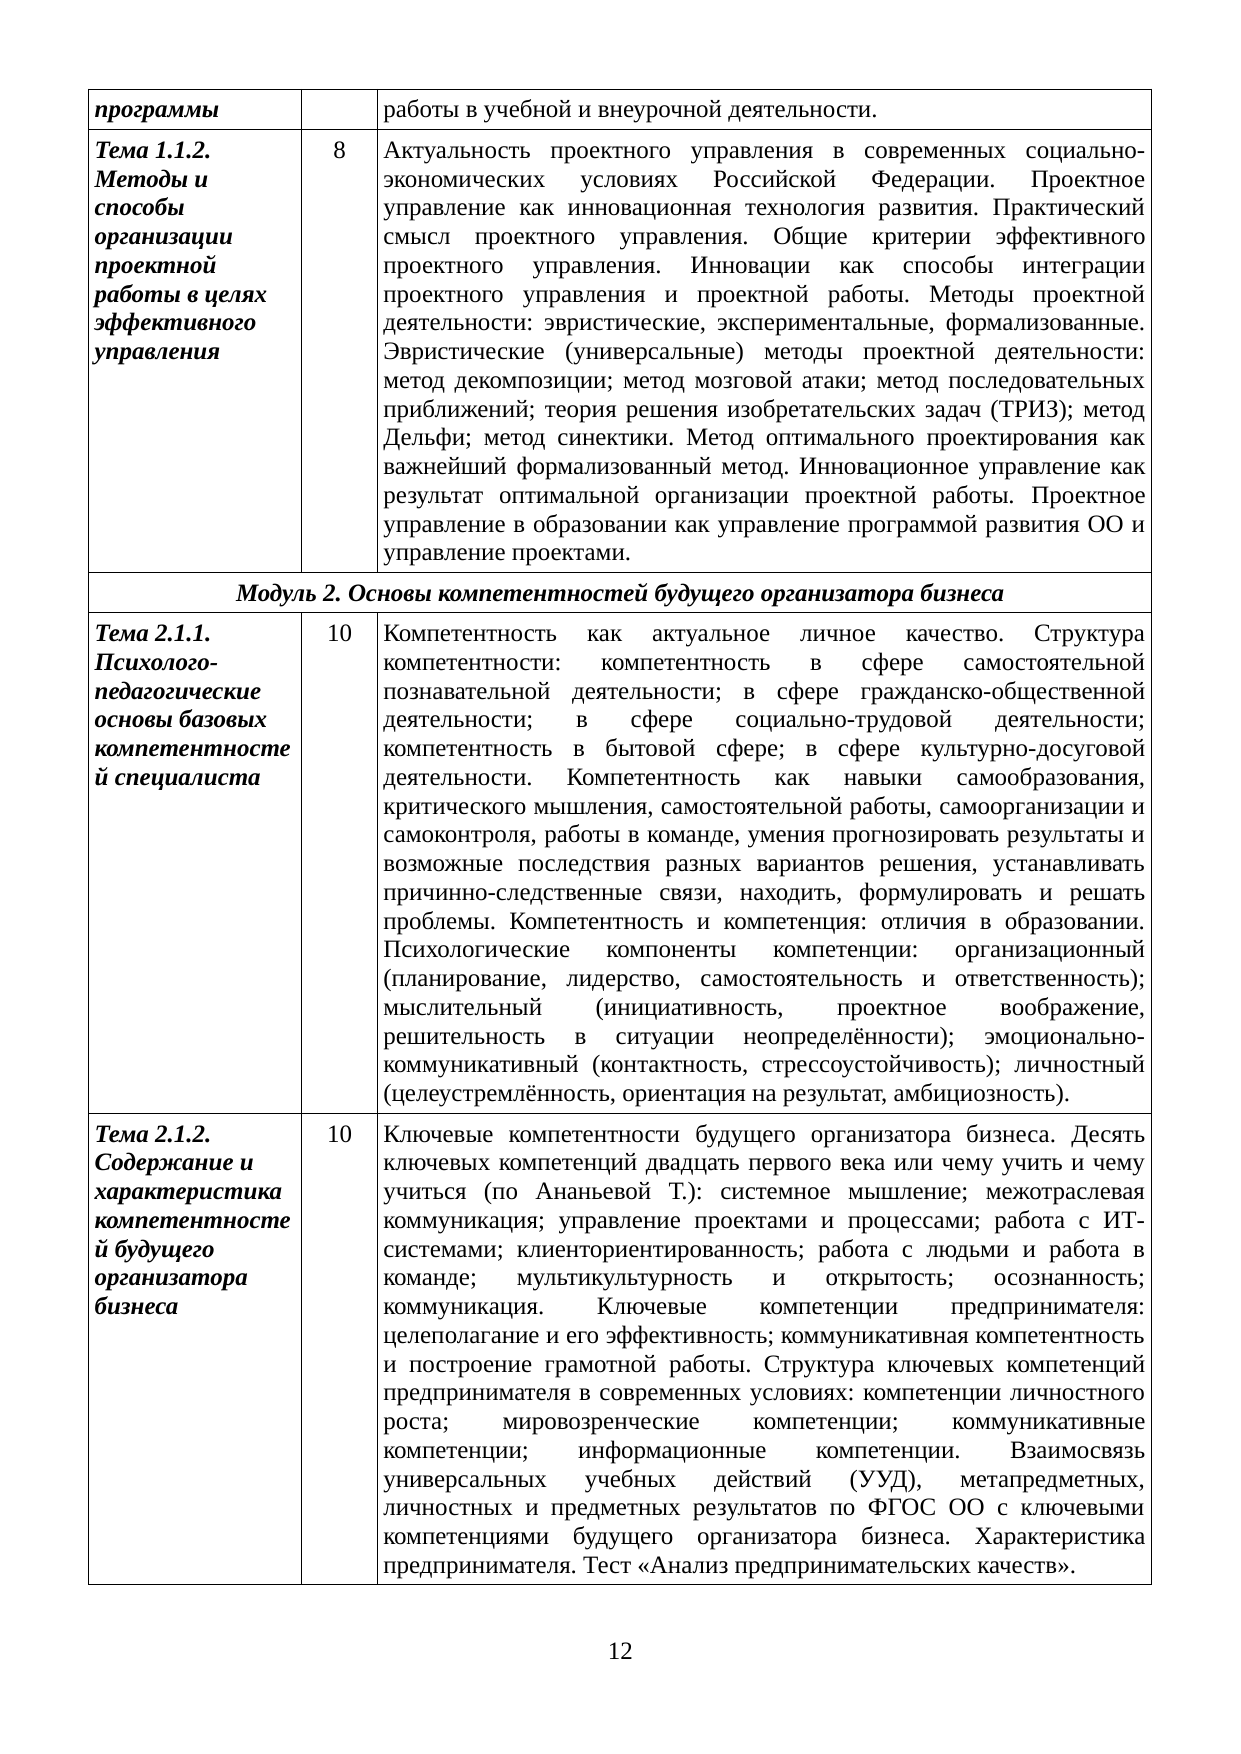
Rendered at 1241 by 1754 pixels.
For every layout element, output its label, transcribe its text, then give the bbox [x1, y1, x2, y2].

table_cell Ключевые компетентности будущего организатора бизнеса. Десять ключевых компетенций двадцать первого века или чему учить и чему учиться (по Ананьевой Т.): системное мышление; межотраслевая коммуникация; управление проектами и процессами; работа с ИТ-системами; клиенториентированность; работа с людьми и работа в команде; мультикультурность и открытость; осознанность; коммуникация. Ключевые компетенции предпринимателя: целеполагание и его эффективность; коммуникативная компетентность и построение грамотной работы. Структура ключевых компетенций предпринимателя в современных условиях: компетенции личностного роста; мировозренческие компетенции; коммуникативные компетенции; информационные компетенции. Взаимосвязь универсальных учебных действий (УУД), метапредметных, личностных и предметных результатов по ФГОС ОО с ключевыми компетенциями будущего организатора бизнеса. Характеристика предпринимателя. Тест «Анализ предпринимательских качеств». [378, 1114, 1151, 1584]
table_cell Тема 2.1.2. Содержание и характеристика компетентностей будущего организатора бизнеса [89, 1114, 301, 1584]
table_cell 10 [302, 1114, 377, 1584]
table_cell Актуальность проектного управления в современных социально-экономических условиях Российской Федерации. Проектное управление как инновационная технология развития. Практический смысл проектного управления. Общие критерии эффективного проектного управления. Инновации как способы интеграции проектного управления и проектной работы. Методы проектной деятельности: эвристические, экспериментальные, формализованные. Эвристические (универсальные) методы проектной деятельности: метод декомпозиции; метод мозговой атаки; метод последовательных приближений; теория решения изобретательских задач (ТРИЗ); метод Дельфи; метод синектики. Метод оптимального проектирования как важнейший формализованный метод. Инновационное управление как результат оптимальной организации проектной работы. Проектное управление в образовании как управление программой развития ОО и управление проектами. [378, 130, 1151, 572]
table_cell программы [89, 90, 301, 129]
table_cell работы в учебной и внеурочной деятельности. [378, 90, 1151, 129]
table_cell 10 [302, 613, 377, 1113]
table_cell Компетентность как актуальное личное качество. Структура компетентности: компетентность в сфере самостоятельной познавательной деятельности; в сфере гражданско-общественной деятельности; в сфере социально-трудовой деятельности; компетентность в бытовой сфере; в сфере культурно-досуговой деятельности. Компетентность как навыки самообразования, критического мышления, самостоятельной работы, самоорганизации и самоконтроля, работы в команде, умения прогнозировать результаты и возможные последствия разных вариантов решения, устанавливать причинно-следственные связи, находить, формулировать и решать проблемы. Компетентность и компетенция: отличия в образовании. Психологические компоненты компетенции: организационный (планирование, лидерство, самостоятельность и ответственность); мыслительный (инициативность, проектное воображение, решительность в ситуации неопределённости); эмоционально-коммуникативный (контактность, стрессоустойчивость); личностный (целеустремлённость, ориентация на результат, амбициозность). [378, 613, 1151, 1113]
table_cell [302, 90, 377, 129]
table_cell 8 [302, 130, 377, 572]
table_cell Тема 1.1.2. Методы и способы организации проектной работы в целях эффективного управления [89, 130, 301, 572]
table_cell Модуль 2. Основы компетентностей будущего организатора бизнеса [89, 573, 1151, 612]
table_cell Тема 2.1.1. Психолого-педагогические основы базовых компетентностей специалиста [89, 613, 301, 1113]
